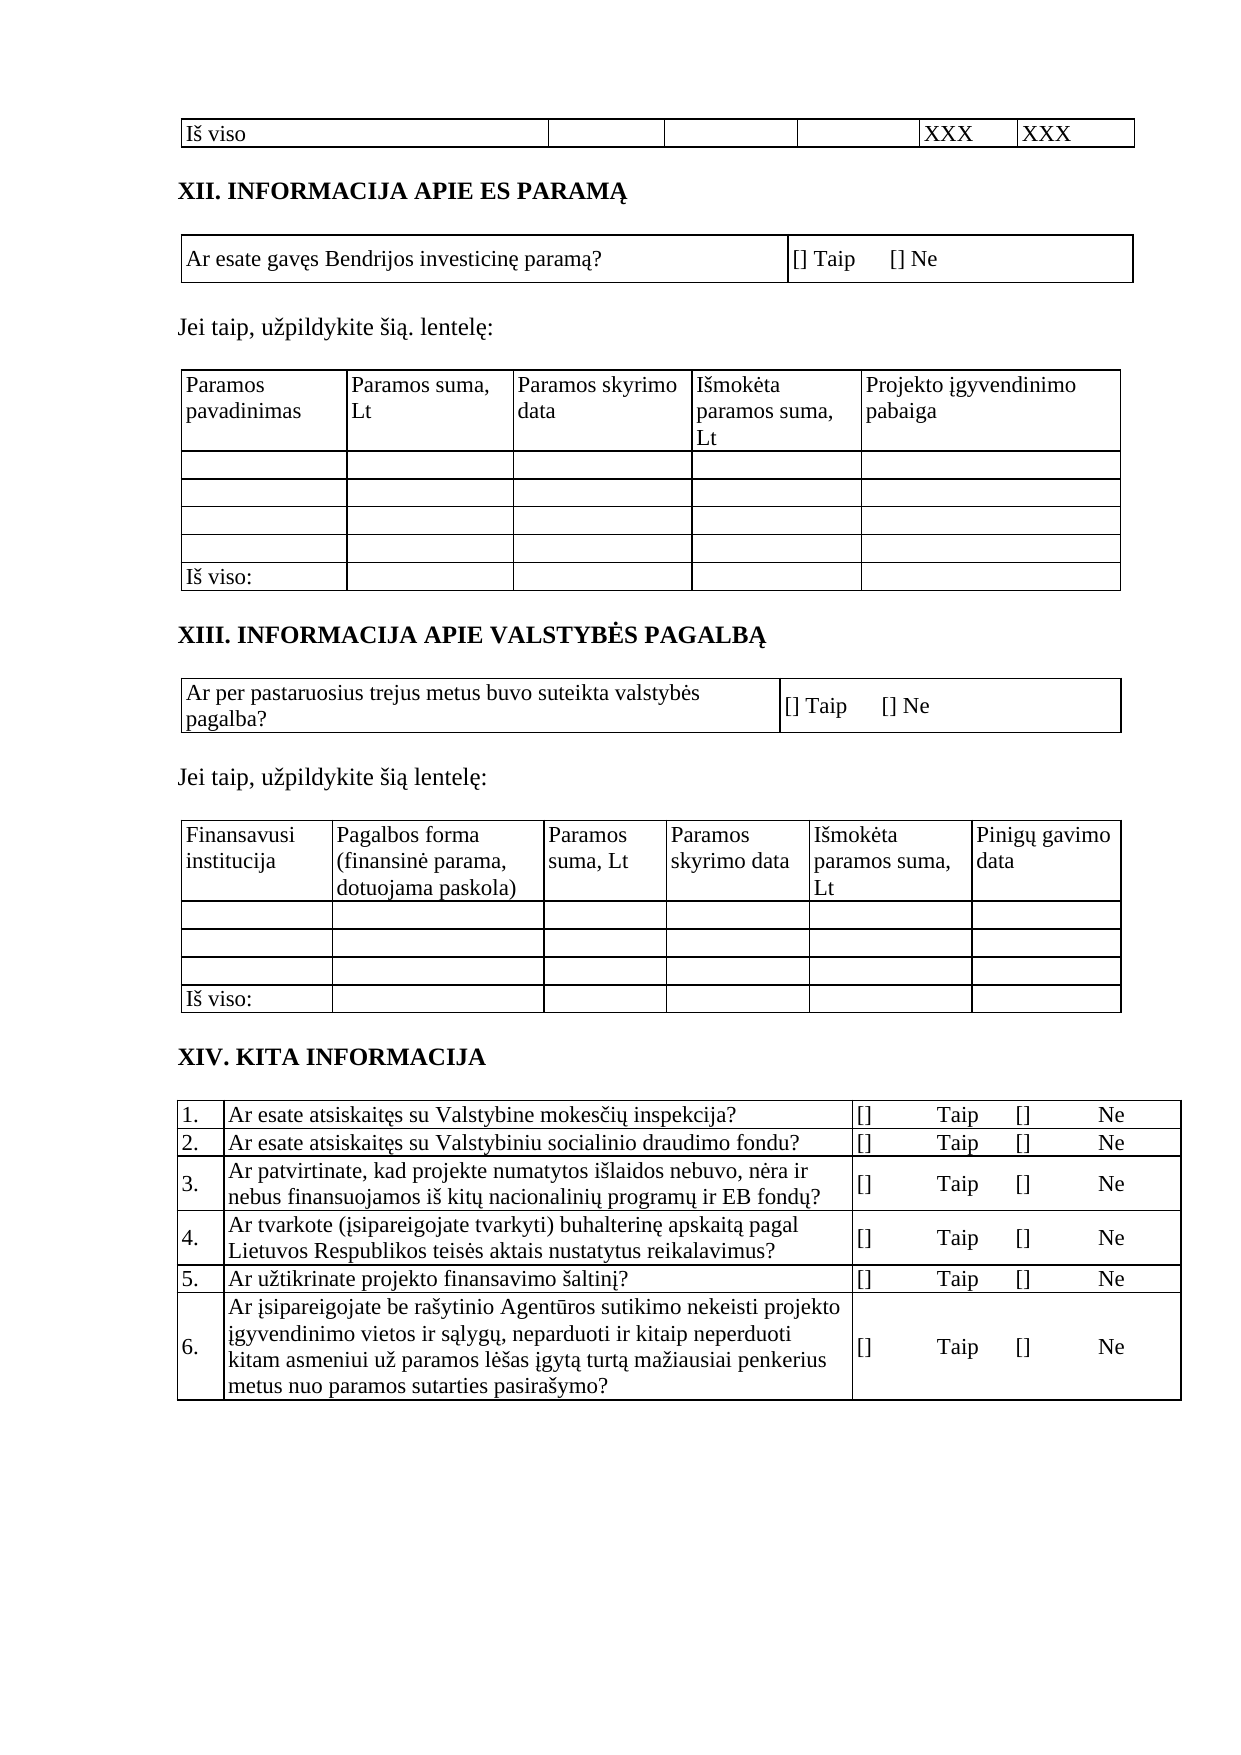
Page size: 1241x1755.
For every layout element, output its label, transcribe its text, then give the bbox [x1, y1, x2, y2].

table_cell Ne [1094, 1266, 1180, 1292]
table_cell [862, 535, 1120, 562]
table_header Išmokėta paramos suma, Lt [810, 821, 971, 900]
table_header Paramos pavadinimas [182, 371, 346, 450]
table_cell [][] [1011, 1157, 1094, 1210]
table_cell [545, 930, 666, 956]
table_cell 4. [178, 1211, 223, 1264]
table_cell [348, 535, 513, 562]
table_cell [810, 930, 971, 956]
table_header [][] Taip [][] Ne [781, 679, 1120, 732]
table_cell [182, 930, 332, 956]
table_header Projekto įgyvendinimo pabaiga [862, 371, 1120, 450]
table_cell Ne [1094, 1293, 1180, 1399]
table_cell Ar esate atsiskaitęs su Valstybiniu socialinio draudimo fondu? [225, 1129, 852, 1155]
table_cell [810, 986, 971, 1012]
table_cell [][] [1011, 1293, 1094, 1399]
table_header [][] [1011, 1101, 1094, 1127]
table_cell [][] [1011, 1129, 1094, 1155]
table_cell Taip [933, 1211, 1011, 1264]
table_cell [182, 480, 346, 506]
table_cell [862, 480, 1120, 506]
table_cell Ne [1094, 1129, 1180, 1155]
table_cell Ar patvirtinate, kad projekte numatytos išlaidos nebuvo, nėra ir nebus finansuojamos iš kitų nacionalinių programų ir EB fondų? [225, 1157, 852, 1210]
table_cell 2. [178, 1129, 223, 1155]
table_cell Ne [1094, 1157, 1180, 1210]
table_cell [667, 902, 809, 928]
table_cell [182, 902, 332, 928]
table_cell [514, 507, 691, 534]
table_cell [693, 507, 861, 534]
table_cell [348, 507, 513, 534]
table_cell Iš viso: [182, 563, 346, 589]
table_cell [333, 930, 543, 956]
table_cell [973, 930, 1120, 956]
table_cell [810, 958, 971, 984]
table_cell Taip [933, 1129, 1011, 1155]
table_cell [182, 452, 346, 478]
table_cell Ar įsipareigojate be rašytinio Agentūros sutikimo nekeisti projekto įgyvendinimo vietos ir sąlygų, neparduoti ir kitaip neperduoti kitam asmeniui už paramos lėšas įgytą turtą mažiausiai penkerius metus nuo paramos sutarties pasirašymo? [225, 1293, 852, 1399]
table_cell [693, 563, 861, 589]
table_cell [][] [853, 1266, 932, 1292]
table_cell [862, 452, 1120, 478]
table_cell [][] [853, 1293, 932, 1399]
table_cell [182, 507, 346, 534]
table_cell [810, 902, 971, 928]
table_cell [667, 958, 809, 984]
table_cell [348, 480, 513, 506]
table_cell Taip [933, 1293, 1011, 1399]
text Jei taip, užpildykite šią. lentelę: [177, 312, 1181, 341]
table_cell [665, 120, 797, 146]
table_cell Ar tvarkote (įsipareigojate tvarkyti) buhalterinę apskaitą pagal Lietuvos Respublikos teisės aktais nustatytus reikalavimus? [225, 1211, 852, 1264]
table_cell [348, 563, 513, 589]
table_header Ar per pastaruosius trejus metus buvo suteikta valstybės pagalba? [182, 679, 779, 732]
text XII. INFORMACIJA APIE ES PARAMĄ [177, 176, 1181, 205]
table_header Finansavusi institucija [182, 821, 332, 900]
table_cell [182, 958, 332, 984]
table_cell [545, 958, 666, 984]
table_cell [667, 986, 809, 1012]
table_header Pagalbos forma (finansinė parama, dotuojama paskola) [333, 821, 543, 900]
table_header Ar esate atsiskaitęs su Valstybine mokesčių inspekcija? [225, 1101, 852, 1127]
text XIV. KITA INFORMACIJA [177, 1042, 1181, 1071]
table_cell [][] [853, 1129, 932, 1155]
table_cell [514, 563, 691, 589]
table_cell 5. [178, 1266, 223, 1292]
table_cell [][] [853, 1157, 932, 1210]
table_header Ar esate gavęs Bendrijos investicinę paramą? [182, 236, 787, 282]
table_cell Iš viso: [182, 986, 332, 1012]
table_cell [973, 986, 1120, 1012]
table_cell [182, 535, 346, 562]
table_cell [545, 986, 666, 1012]
table_cell [545, 902, 666, 928]
table_cell [][] [1011, 1211, 1094, 1264]
table_cell [693, 480, 861, 506]
table_cell [][] [853, 1211, 932, 1264]
table_cell XXX [1018, 120, 1134, 146]
table_header Išmokėta paramos suma, Lt [693, 371, 861, 450]
table_cell [514, 535, 691, 562]
table_header [][] Taip [][] Ne [789, 236, 1132, 282]
table_header Taip [933, 1101, 1011, 1127]
table_cell Taip [933, 1266, 1011, 1292]
table_cell [549, 120, 664, 146]
table_cell [514, 480, 691, 506]
table_cell [862, 563, 1120, 589]
table_cell [][] [1011, 1266, 1094, 1292]
table_cell 3. [178, 1157, 223, 1210]
table_cell 6. [178, 1293, 223, 1399]
table_cell [693, 535, 861, 562]
table_cell Taip [933, 1157, 1011, 1210]
table_cell Ne [1094, 1211, 1180, 1264]
table_header Paramos suma, Lt [545, 821, 666, 900]
table_cell [798, 120, 919, 146]
table_cell [693, 452, 861, 478]
table_cell [862, 507, 1120, 534]
table_header Paramos suma, Lt [348, 371, 513, 450]
table_cell Iš viso [182, 120, 548, 146]
table_cell [514, 452, 691, 478]
text XIII. INFORMACIJA APIE VALSTYBĖS PAGALBĄ [177, 620, 1181, 649]
table_header Pinigų gavimo data [973, 821, 1120, 900]
table_cell Ar užtikrinate projekto finansavimo šaltinį? [225, 1266, 852, 1292]
table_header Ne [1094, 1101, 1180, 1127]
table_cell [333, 902, 543, 928]
table_cell [667, 930, 809, 956]
table_header Paramos skyrimo data [667, 821, 809, 900]
table_cell XXX [920, 120, 1017, 146]
table_header Paramos skyrimo data [514, 371, 691, 450]
table_cell [348, 452, 513, 478]
table_header [][] [853, 1101, 932, 1127]
text Jei taip, užpildykite šią lentelę: [177, 762, 1181, 791]
table_cell [333, 958, 543, 984]
table_cell [973, 958, 1120, 984]
table_cell [973, 902, 1120, 928]
table_cell [333, 986, 543, 1012]
table_header 1. [178, 1101, 223, 1127]
